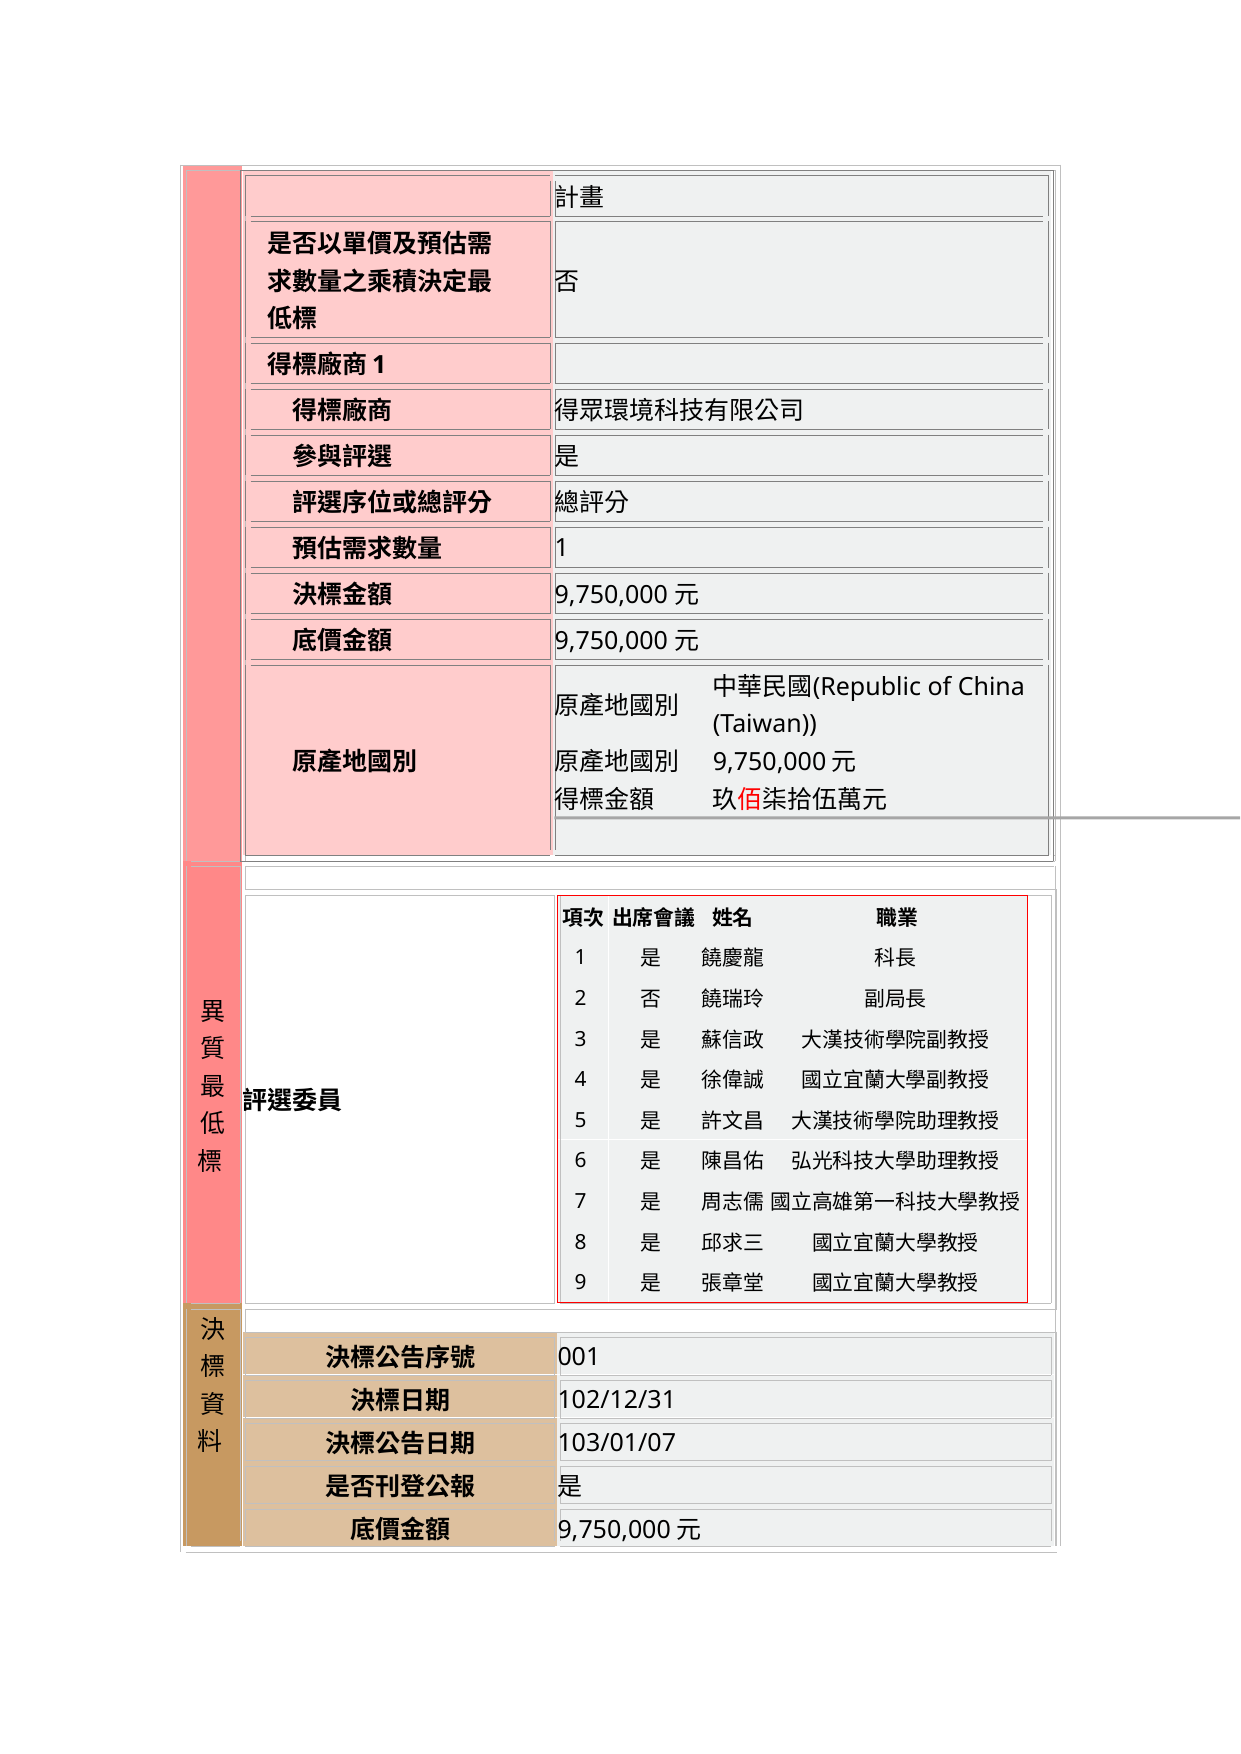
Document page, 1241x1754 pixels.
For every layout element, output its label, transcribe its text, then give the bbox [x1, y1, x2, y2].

table_cell 蘇信政 [698, 1018, 767, 1058]
table_cell 決標日期 [243, 1375, 557, 1417]
table_cell [243, 171, 553, 216]
table_cell 是 [609, 1140, 698, 1180]
table_cell 弘光科技大學助理教授 [767, 1140, 1027, 1180]
table_cell 9,750,000 元 [553, 613, 1051, 659]
table_cell 3 [561, 1018, 608, 1058]
table_header 項次 [561, 896, 608, 936]
table_cell 4 [561, 1058, 608, 1099]
table_cell 9,750,000 元 [553, 567, 1051, 613]
table_header 出席會議 [609, 896, 698, 936]
table_cell 計畫 [553, 171, 1051, 216]
table_cell 徐偉誠 [698, 1058, 767, 1099]
table_cell 預估需求數量 [246, 521, 553, 567]
table_cell 原產地國別 得標金額 [556, 741, 713, 816]
table_cell 評選委員 [243, 889, 557, 1303]
table_cell [1028, 896, 1051, 1303]
table_cell 決標公告日期 [243, 1418, 557, 1460]
table_cell 是否以單價及預估需 求數量之乘積決定最 低標 [246, 216, 553, 337]
table_cell 001 [557, 1333, 1054, 1374]
table_cell [246, 1310, 557, 1332]
table_header 中華民國(Republic of China (Taiwan)) [713, 666, 1043, 741]
table_cell 是 [609, 1099, 698, 1139]
table_cell 是 [557, 1460, 1054, 1503]
table_cell 9 [561, 1261, 608, 1302]
table_cell [553, 337, 1051, 383]
table_cell [183, 166, 242, 861]
table_cell 參與評選 [246, 429, 553, 475]
table_cell 許文昌 [698, 1099, 767, 1139]
table_cell 是 [609, 936, 698, 977]
table_cell [554, 820, 1043, 854]
table_cell 是 [609, 1018, 698, 1058]
table_cell 1 [553, 521, 1051, 567]
table_cell 周志儒 [698, 1180, 767, 1221]
table_cell 6 [561, 1140, 608, 1180]
table_cell 5 [561, 1099, 608, 1139]
table_cell 決 標 資 料 [183, 1303, 242, 1546]
table_cell 大漢技術學院副教授 [767, 1018, 1027, 1058]
table_cell 原產地國別 [246, 659, 553, 855]
table_cell 得眾環境科技有限公司 [553, 383, 1051, 429]
table_cell 102/12/31 [557, 1375, 1054, 1417]
table_cell 得標廠商1 [246, 337, 553, 383]
table_cell 7 [561, 1180, 608, 1221]
table_cell 國立宜蘭大學教授 [767, 1261, 1027, 1302]
table_cell [557, 890, 1054, 1303]
table_cell [557, 867, 1054, 889]
table_cell 底價金額 [246, 613, 553, 659]
table_cell [553, 659, 1051, 855]
table_cell 103/01/07 [557, 1418, 1054, 1460]
table_cell 1 [561, 936, 608, 977]
table_cell 邱求三 [698, 1221, 767, 1261]
table_cell 否 [609, 977, 698, 1018]
table_cell 評選序位或總評分 [246, 475, 553, 521]
table_cell 副局長 [767, 977, 1027, 1018]
table_cell 是 [553, 429, 1051, 475]
table_cell 饒慶龍 [698, 936, 767, 977]
table_cell 8 [561, 1221, 608, 1261]
table_cell 饒瑞玲 [698, 977, 767, 1018]
table_cell 否 [553, 216, 1051, 337]
table_cell 2 [561, 977, 608, 1018]
table_cell 國立高雄第一科技大學教授 [767, 1180, 1027, 1221]
table_cell [243, 862, 557, 889]
table_cell 9,750,000元 [557, 1503, 1054, 1546]
table_cell 是 [609, 1261, 698, 1302]
table_cell 決標金額 [246, 567, 553, 613]
table_cell 陳昌佑 [698, 1140, 767, 1180]
table_cell [246, 867, 557, 889]
table_cell [557, 862, 1054, 866]
table_cell [246, 820, 1053, 861]
table_cell 得標廠商 [246, 383, 553, 429]
table_cell [557, 1303, 1054, 1309]
table_cell [243, 1303, 557, 1332]
table_cell 國立宜蘭大學教授 [767, 1221, 1027, 1261]
table_cell 是否刊登公報 [243, 1460, 557, 1503]
table_cell 是 [609, 1058, 698, 1099]
table_cell 9,750,000元 玖佰柒拾伍萬元 [713, 741, 1043, 816]
table_cell 科長 [767, 936, 1027, 977]
table_cell 底價金額 [243, 1503, 557, 1546]
table_cell [557, 1310, 1054, 1332]
table_cell [243, 166, 1058, 816]
table_cell 張章堂 [698, 1261, 767, 1302]
table_header 職業 [767, 896, 1027, 936]
table_cell [1054, 861, 1058, 889]
table_cell 總評分 [553, 475, 1051, 521]
table_cell 決標公告序號 [243, 1332, 557, 1374]
table_cell 是 [609, 1221, 698, 1261]
table_cell 大漢技術學院助理教授 [767, 1099, 1027, 1139]
table_cell 國立宜蘭大學副教授 [767, 1058, 1027, 1099]
table_header 原產地國別 [556, 666, 713, 741]
table_cell 異 質 最 低 標 [183, 861, 242, 1303]
table_header 姓名 [698, 896, 767, 936]
table_cell 是 [609, 1180, 698, 1221]
